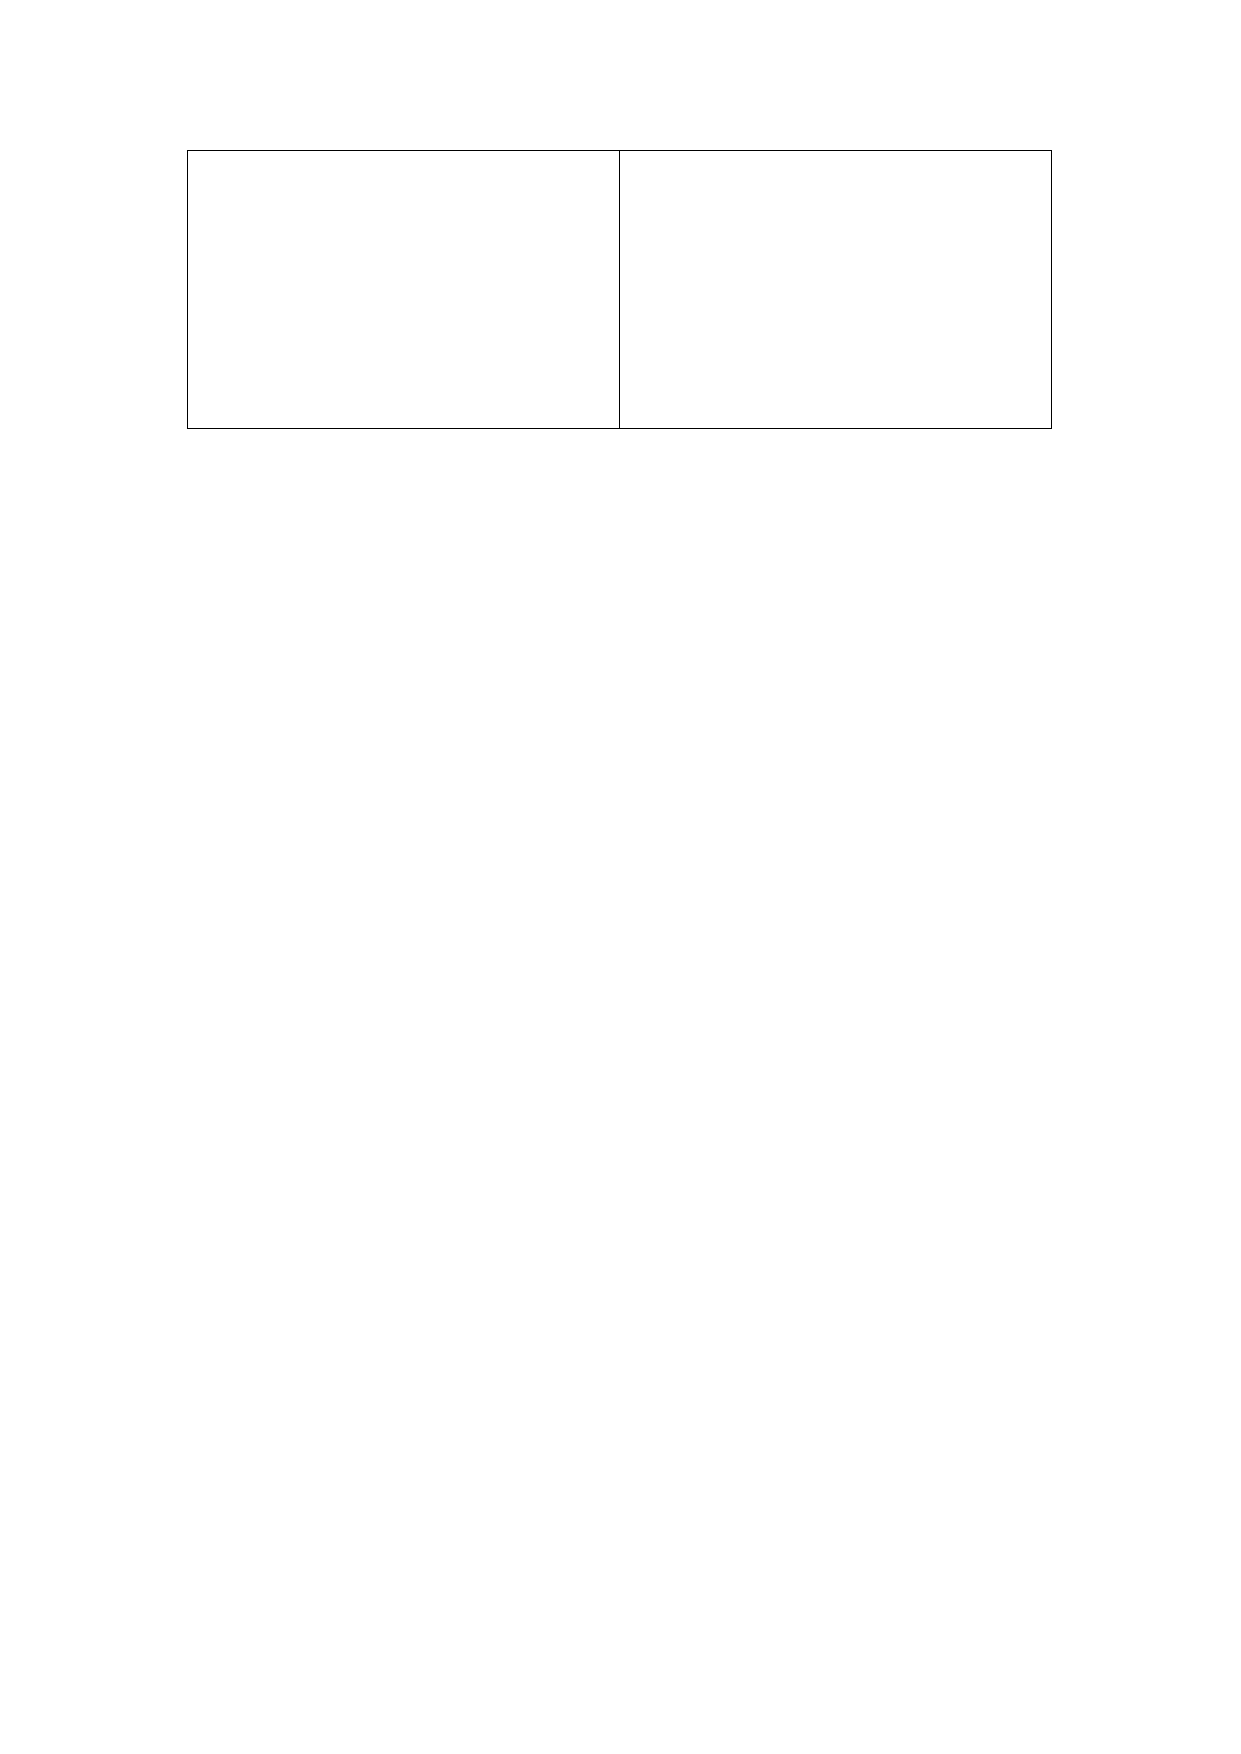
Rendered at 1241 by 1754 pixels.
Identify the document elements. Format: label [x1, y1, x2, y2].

table_cell [188, 151, 619, 428]
table_cell [620, 151, 1051, 428]
